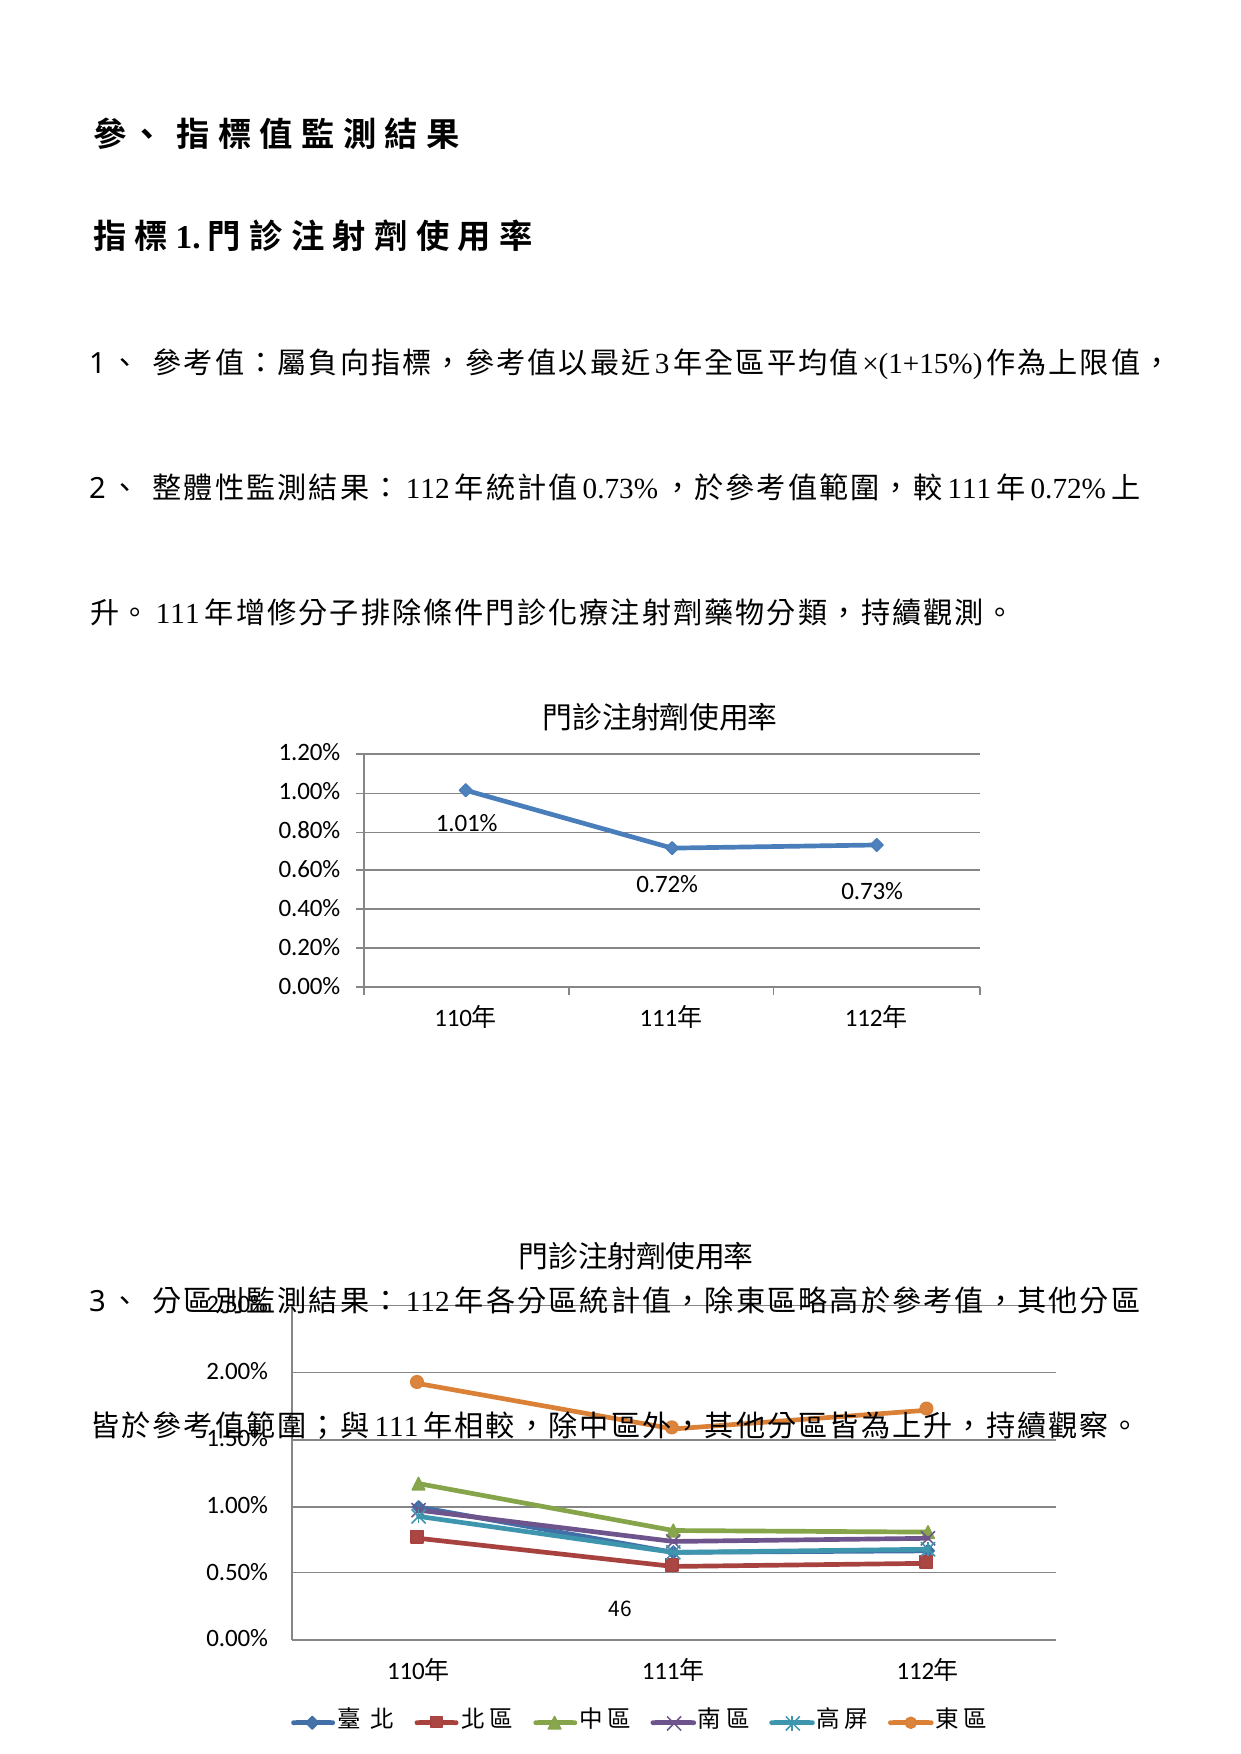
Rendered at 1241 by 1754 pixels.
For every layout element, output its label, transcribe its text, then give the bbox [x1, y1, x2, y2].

subtitle 指標1.門診注射劑使用率 [89, 153, 1151, 278]
list 整體性監測結果：112年統計值0.73%，於參考值範圍，較111年0.72%上升。111年增修分子排除條件門診化療注射劑藥物分類，持續觀測。 [89, 403, 1145, 653]
list 分區別監測結果：112年各分區統計值，除東區略高於參考值，其他分區皆於參考值範圍；與111年相較，除中區外，其他分區皆為上升，持續觀察。 [89, 1215, 1145, 1465]
text 參、指標值監測結果 [89, 90, 1151, 153]
list 參考值：屬負向指標，參考值以最近3年全區平均值×(1+15%)作為上限值，112年為≦1.06%。 [89, 278, 1145, 403]
